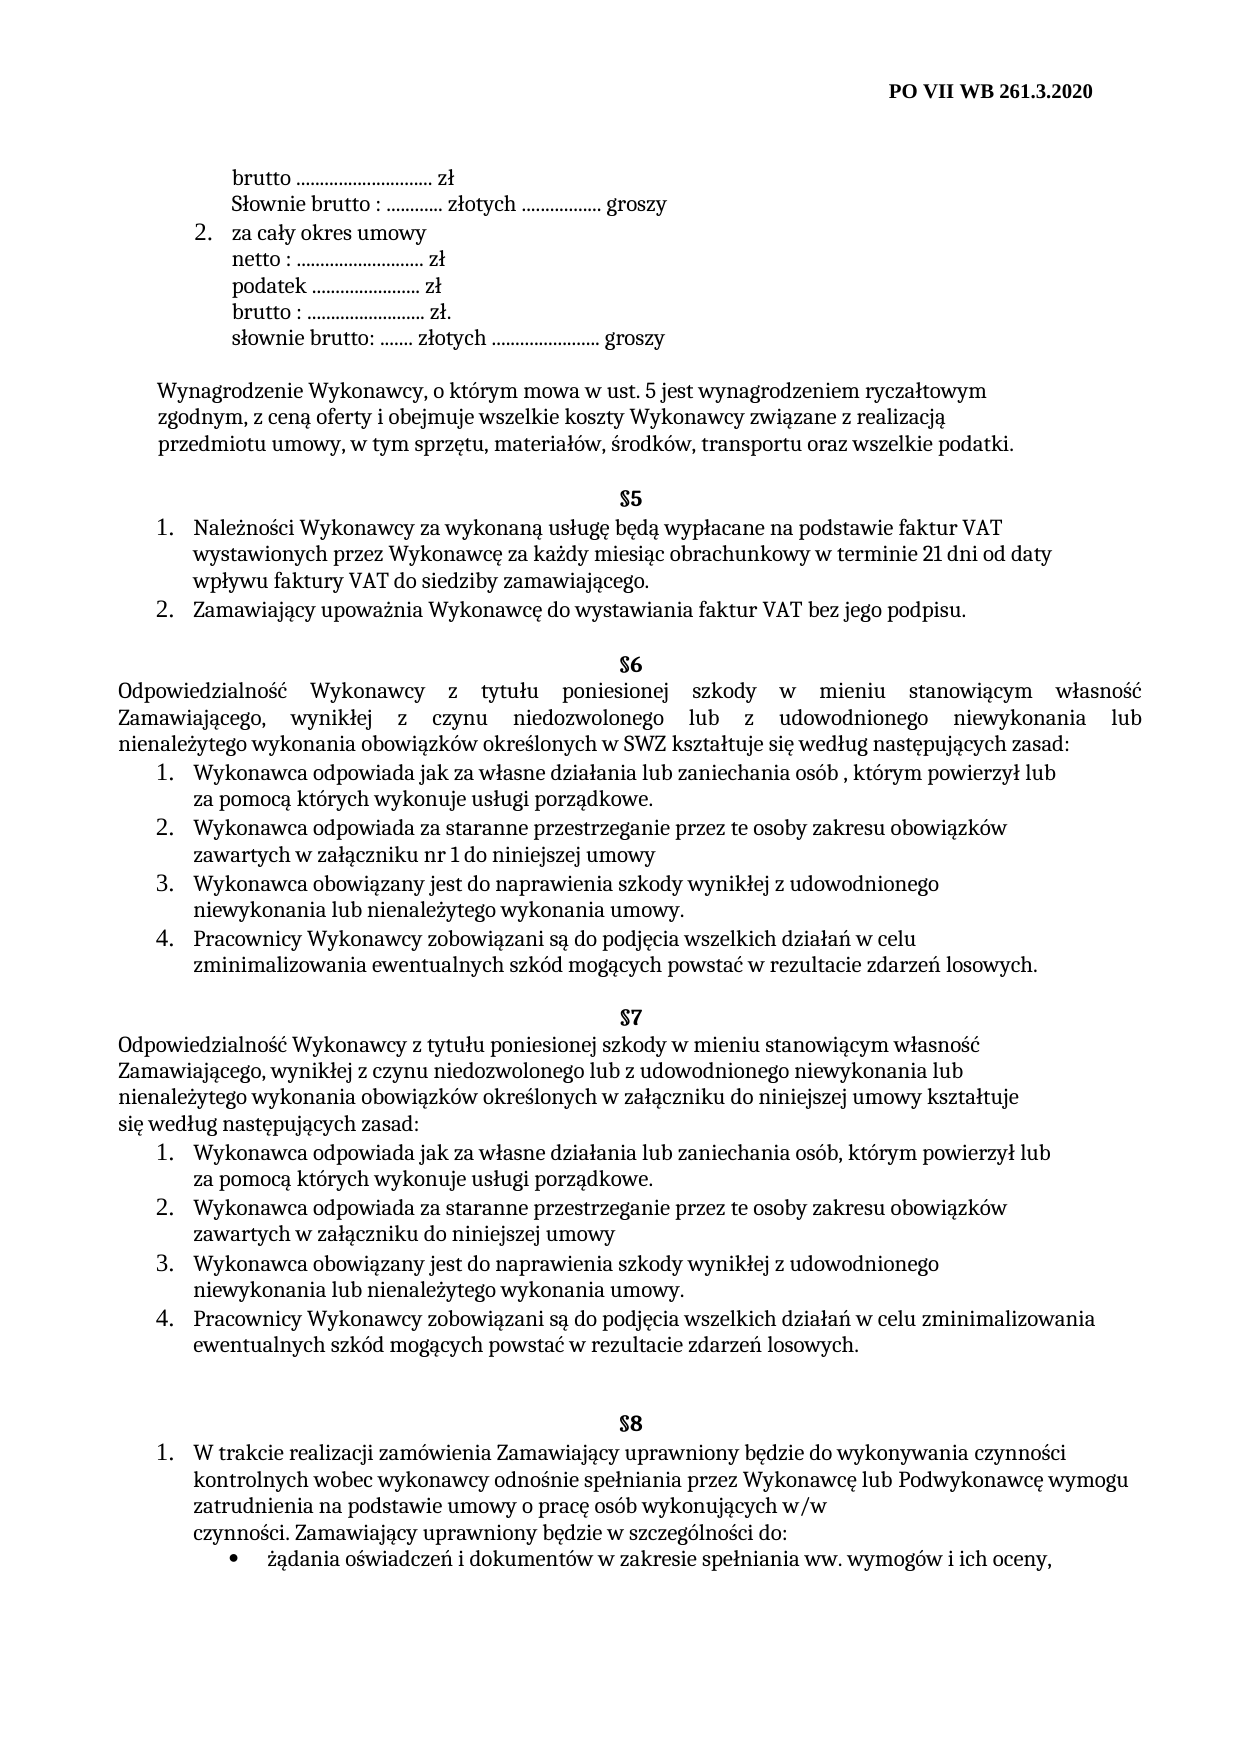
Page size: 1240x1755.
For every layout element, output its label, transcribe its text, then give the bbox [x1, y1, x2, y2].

list §7 [118, 979, 1143, 1031]
list Wykonawca odpowiada za staranne przestrzeganie przez te osoby zakresu obowiązków zawartych w załączniku nr 1 do niniejszej umowy [156, 812, 1143, 868]
list Wykonawca odpowiada jak za własne działania lub zaniechania osób , którym powierzył lub za pomocą których wykonuje usługi porządkowe. [156, 757, 1143, 812]
list Wykonawca odpowiada jak za własne działania lub zaniechania osób, którym powierzył lub za pomocą których wykonuje usługi porządkowe. [156, 1137, 1143, 1192]
list Wykonawca obowiązany jest do naprawienia szkody wynikłej z udowodnionego niewykonania lub nienależytego wykonania umowy. [156, 1248, 1143, 1303]
list W trakcie realizacji zamówienia Zamawiający uprawniony będzie do wykonywania czynności kontrolnych wobec wykonawcy odnośnie spełniania przez Wykonawcę lub Podwykonawcę wymogu zatrudnienia na podstawie umowy o pracę osób wykonujących w/w czynności. Zamawiający uprawniony będzie w szczególności do: [156, 1437, 1143, 1546]
list Wykonawca obowiązany jest do naprawienia szkody wynikłej z udowodnionego niewykonania lub nienależytego wykonania umowy. [156, 868, 1143, 923]
text §6 [118, 652, 1143, 678]
list za cały okres umowy netto : ........................... zł podatek ....................... zł brutto : ......................... zł. słownie brutto: ....... złotych ....................... groszy [194, 217, 1143, 351]
text Wynagrodzenie Wykonawcy, o którym mowa w ust. 5 jest wynagrodzeniem ryczałtowym zgodnym, z ceną oferty i obejmuje wszelkie koszty Wykonawcy związane z realizacją przedmiotu umowy, w tym sprzętu, materiałów, środków, transportu oraz wszelkie podatki. [157, 378, 1143, 486]
list brutto ............................. zł Słownie brutto : ............ złotych ................. groszy [194, 164, 1143, 217]
text §5 [118, 486, 1143, 512]
list Wykonawca odpowiada za staranne przestrzeganie przez te osoby zakresu obowiązków zawartych w załączniku do niniejszej umowy [156, 1192, 1143, 1248]
list Pracownicy Wykonawcy zobowiązani są do podjęcia wszelkich działań w celu zminimalizowania ewentualnych szkód mogących powstać w rezultacie zdarzeń losowych. [156, 923, 1143, 979]
list żądania oświadczeń i dokumentów w zakresie spełniania ww. wymogów i ich oceny, [229, 1546, 1143, 1572]
text Odpowiedzialność Wykonawcy z tytułu poniesionej szkody w mieniu stanowiącym własność Zamawiającego, wynikłej z czynu niedozwolonego lub z udowodnionego niewykonania lub nienależytego wykonania obowiązków określonych w SWZ kształtuje się według następujących zasad: [118, 678, 1143, 757]
list §8 [118, 1411, 1143, 1437]
list Pracownicy Wykonawcy zobowiązani są do podjęcia wszelkich działań w celu zminimalizowania ewentualnych szkód mogących powstać w rezultacie zdarzeń losowych. [156, 1303, 1143, 1358]
list Zamawiający upoważnia Wykonawcę do wystawiania faktur VAT bez jego podpisu. [156, 594, 1143, 652]
list Należności Wykonawcy za wykonaną usługę będą wypłacane na podstawie faktur VAT wystawionych przez Wykonawcę za każdy miesiąc obrachunkowy w terminie 21 dni od daty wpływu faktury VAT do siedziby zamawiającego. [156, 512, 1143, 594]
list Odpowiedzialność Wykonawcy z tytułu poniesionej szkody w mieniu stanowiącym własność Zamawiającego, wynikłej z czynu niedozwolonego lub z udowodnionego niewykonania lub nienależytego wykonania obowiązków określonych w załączniku do niniejszej umowy kształtuje się według następujących zasad: [118, 1031, 1143, 1137]
